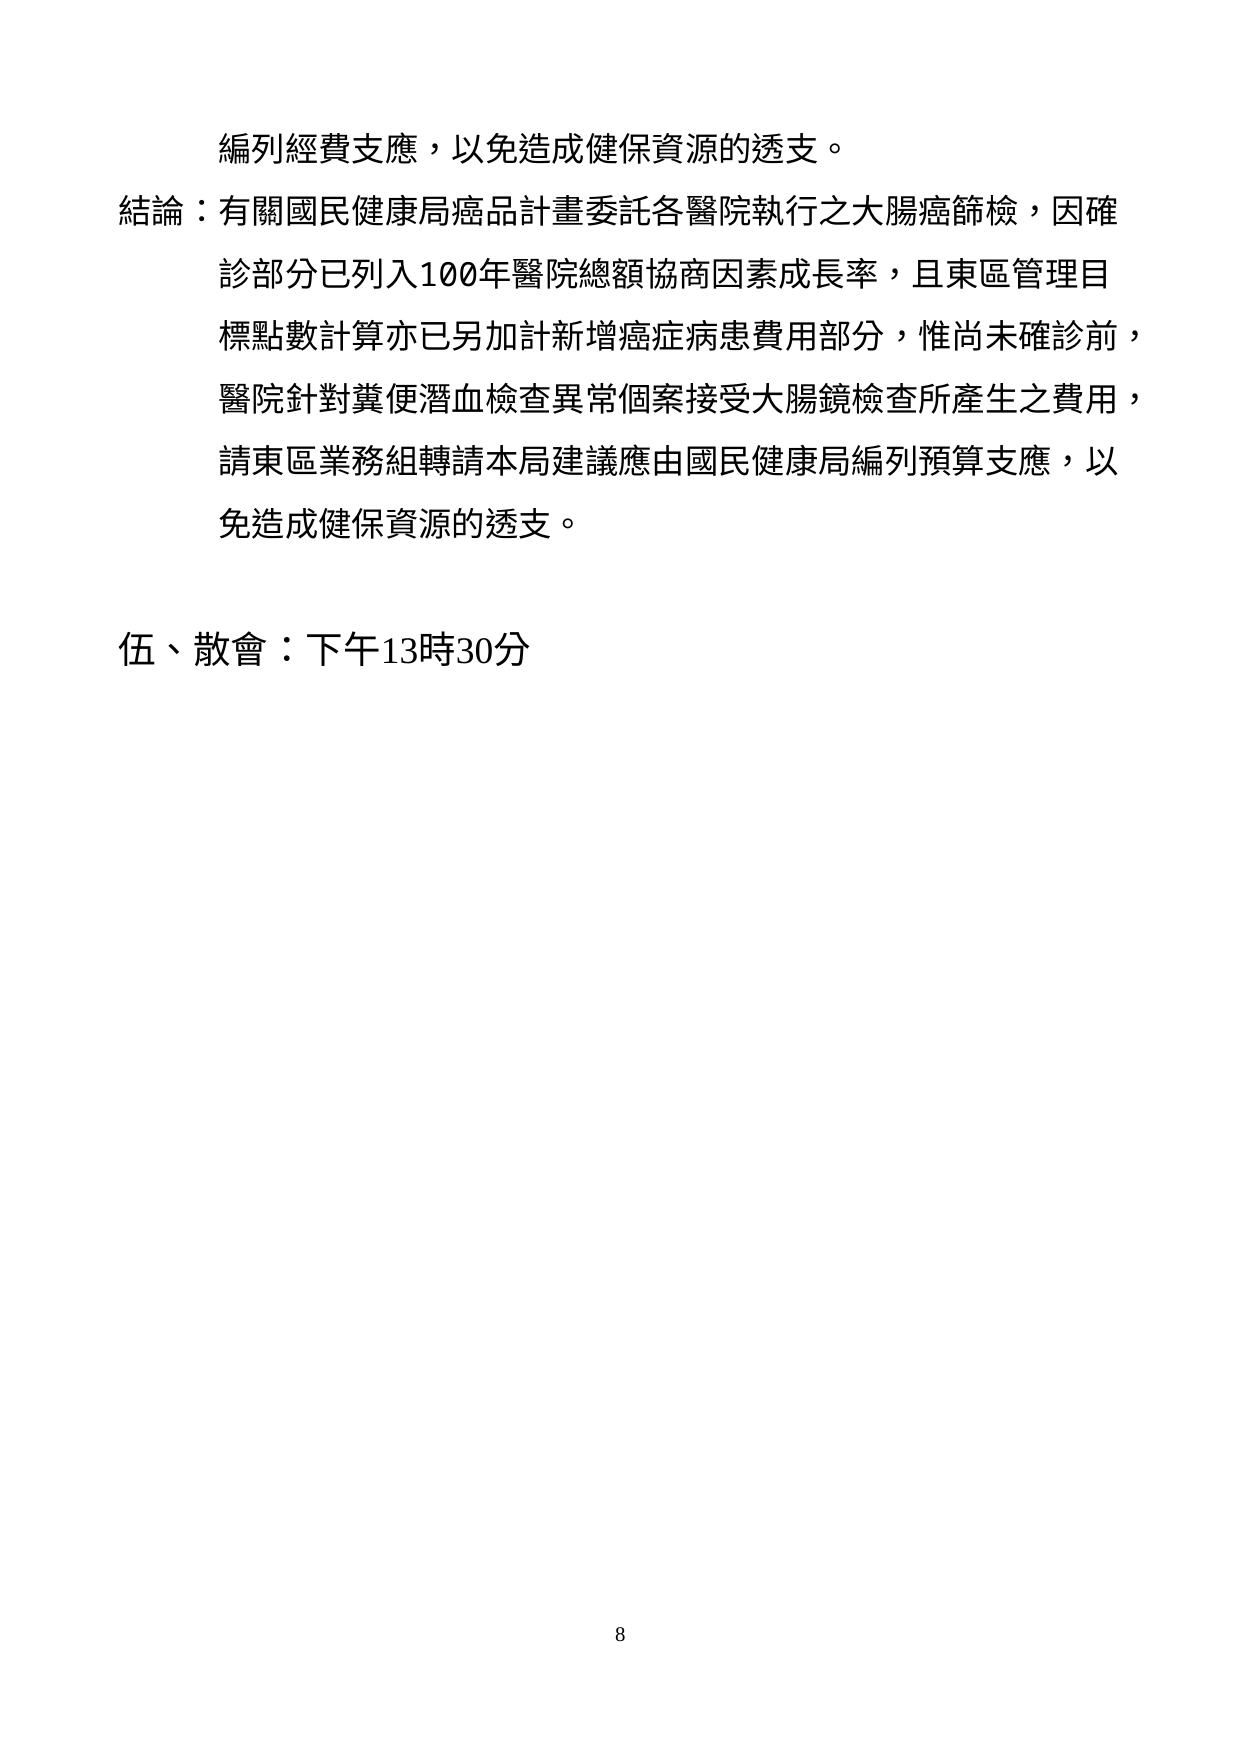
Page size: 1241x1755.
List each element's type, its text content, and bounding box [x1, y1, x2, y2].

text 結論：有關國民健康局癌品計畫委託各醫院執行之大腸癌篩檢，因確診部分已列入100年醫院總額協商因素成長率，且東區管理目標點數計算亦已另加計新增癌症病患費用部分，惟尚未確診前，醫院針對糞便潛血檢查異常個案接受大腸鏡檢查所產生之費用，請東區業務組轉請本局建議應由國民健康局編列預算支應，以免造成健保資源的透支。 [118, 168, 1122, 543]
text 伍、散會：下午13時30分 [118, 605, 1122, 668]
text 編列經費支應，以免造成健保資源的透支。 [118, 105, 1122, 168]
